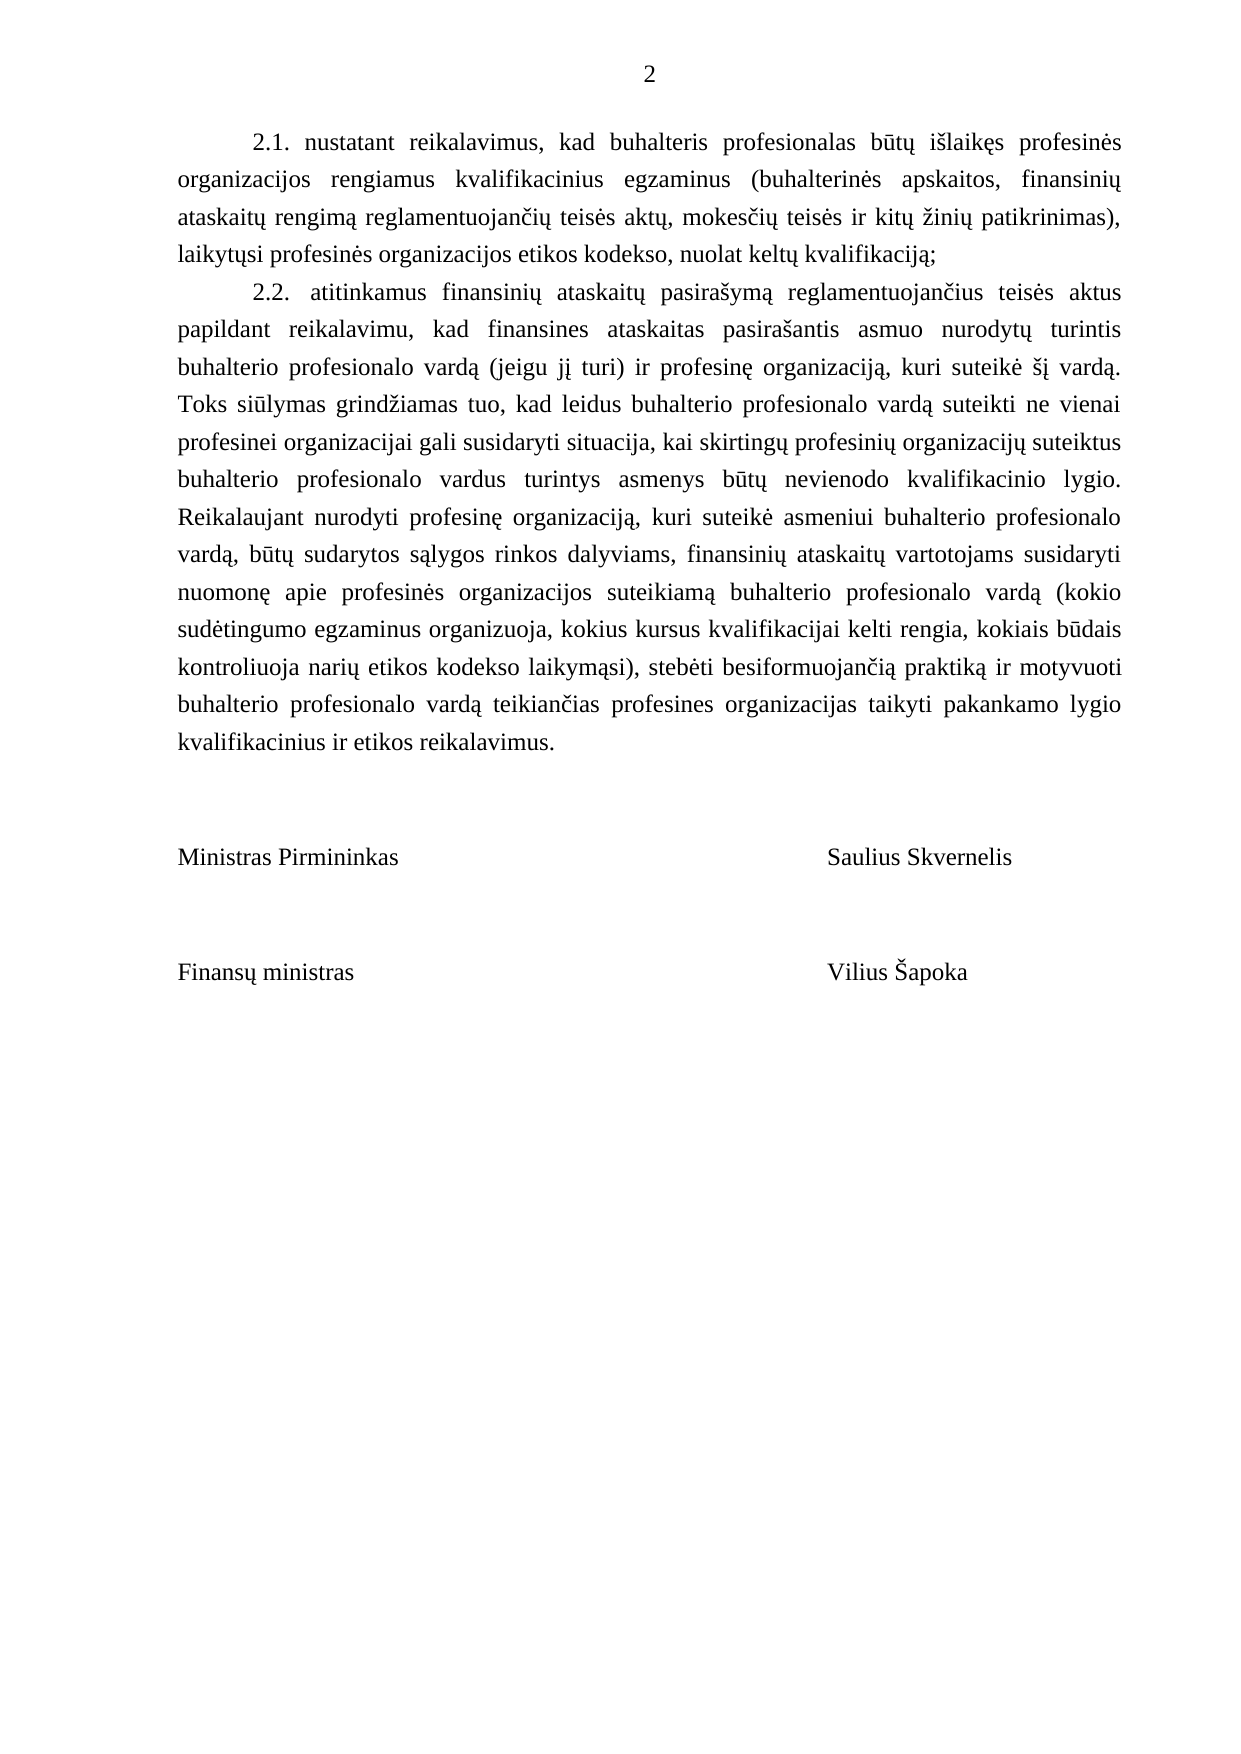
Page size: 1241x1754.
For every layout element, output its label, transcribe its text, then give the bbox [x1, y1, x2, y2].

text 2.1. nustatant reikalavimus, kad buhalteris profesionalas būtų išlaikęs profesinės organizacijos rengiamus kvalifikacinius egzaminus (buhalterinės apskaitos, finansinių ataskaitų rengimą reglamentuojančių teisės aktų, mokesčių teisės ir kitų žinių patikrinimas), laikytųsi profesinės organizacijos etikos kodekso, nuolat keltų kvalifikaciją; [177, 118, 1122, 268]
text Finansų ministras Vilius Šapoka [177, 957, 1122, 986]
text 2.2. atitinkamus finansinių ataskaitų pasirašymą reglamentuojančius teisės aktus papildant reikalavimu, kad finansines ataskaitas pasirašantis asmuo nurodytų turintis buhalterio profesionalo vardą (jeigu jį turi) ir profesinę organizaciją, kuri suteikė šį vardą. Toks siūlymas grindžiamas tuo, kad leidus buhalterio profesionalo vardą suteikti ne vienai profesinei organizacijai gali susidaryti situacija, kai skirtingų profesinių organizacijų suteiktus buhalterio profesionalo vardus turintys asmenys būtų nevienodo kvalifikacinio lygio. Reikalaujant nurodyti profesinę organizaciją, kuri suteikė asmeniui buhalterio profesionalo vardą, būtų sudarytos sąlygos rinkos dalyviams, finansinių ataskaitų vartotojams susidaryti nuomonę apie profesinės organizacijos suteikiamą buhalterio profesionalo vardą (kokio sudėtingumo egzaminus organizuoja, kokius kursus kvalifikacijai kelti rengia, kokiais būdais kontroliuoja narių etikos kodekso laikymąsi), stebėti besiformuojančią praktiką ir motyvuoti buhalterio profesionalo vardą teikiančias profesines organizacijas taikyti pakankamo lygio kvalifikacinius ir etikos reikalavimus. [177, 268, 1122, 756]
text Ministras Pirmininkas Saulius Skvernelis [177, 842, 1122, 871]
